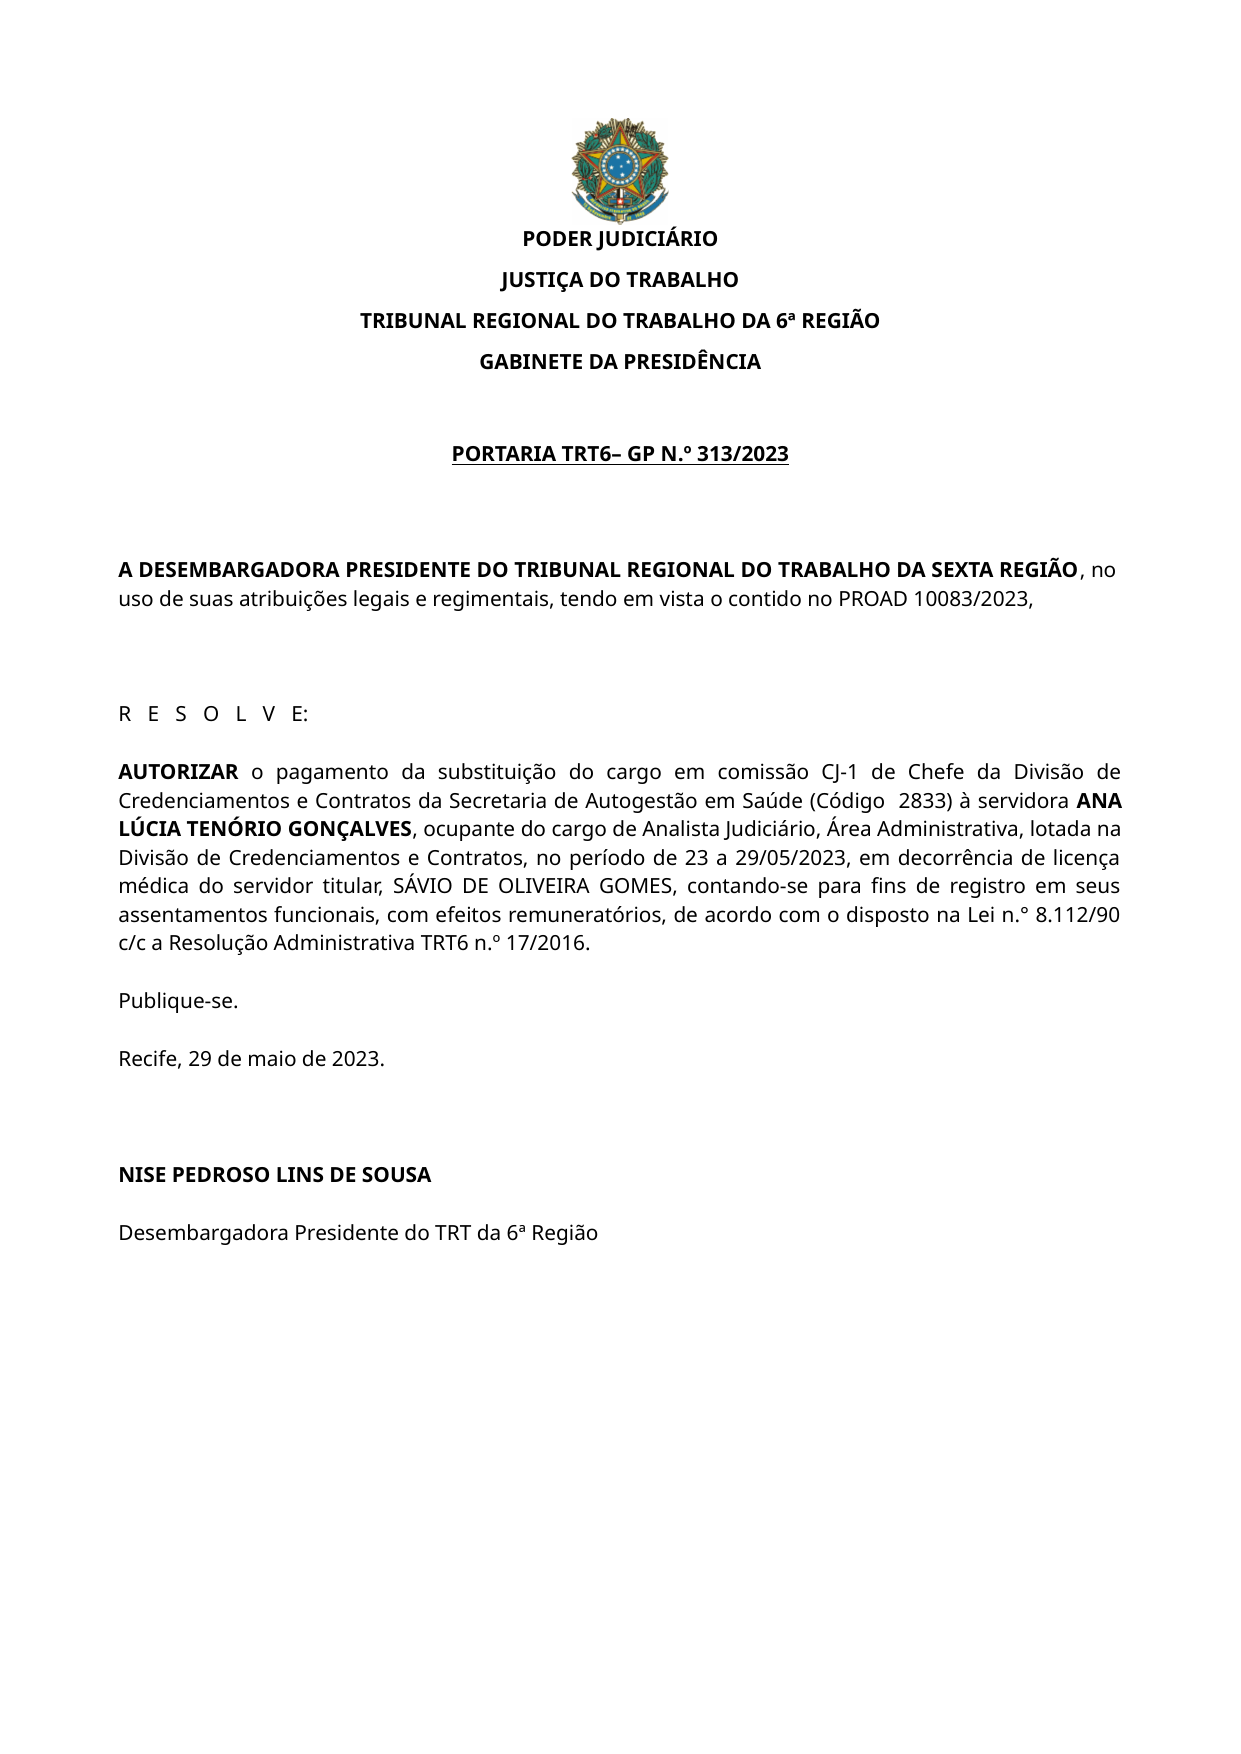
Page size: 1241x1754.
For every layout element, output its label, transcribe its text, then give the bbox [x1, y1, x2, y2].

text GABINETE DA PRESIDÊNCIA [118, 347, 1122, 376]
text JUSTIÇA DO TRABALHO [118, 265, 1122, 294]
text PODER JUDICIÁRIO [118, 224, 1122, 253]
text NISE PEDROSO LINS DE SOUSA [118, 1160, 1122, 1188]
text TRIBUNAL REGIONAL DO TRABALHO DA 6ª REGIÃO [118, 306, 1122, 335]
text PORTARIA TRT6– GP N.º 313/2023 [118, 439, 1122, 468]
text Recife, 29 de maio de 2023. [118, 1044, 1122, 1072]
text Publique-se. [118, 986, 1122, 1014]
text AUTORIZAR o pagamento da substituição do cargo em comissão CJ-1 de Chefe da Divisão de Credenciamentos e Contratos da Secretaria de Autogestão em Saúde (Código 2833) à servidora ANA LÚCIA TENÓRIO GONÇALVES, ocupante do cargo de Analista Judiciário, Área Administrativa, lotada na Divisão de Credenciamentos e Contratos, no período de 23 a 29/05/2023, em decorrência de licença médica do servidor titular, SÁVIO DE OLIVEIRA GOMES, contando-se para fins de registro em seus assentamentos funcionais, com efeitos remuneratórios, de acordo com o disposto na Lei n.° 8.112/90 c/c a Resolução Administrativa TRT6 n.º 17/2016. [118, 757, 1122, 957]
text Desembargadora Presidente do TRT da 6ª Região [118, 1218, 1122, 1246]
text R E S O L V E: [118, 699, 1122, 728]
text A DESEMBARGADORA PRESIDENTE DO TRIBUNAL REGIONAL DO TRABALHO DA SEXTA REGIÃO, no uso de suas atribuições legais e regimentais, tendo em vista o contido no PROAD 10083/2023, [118, 555, 1116, 612]
